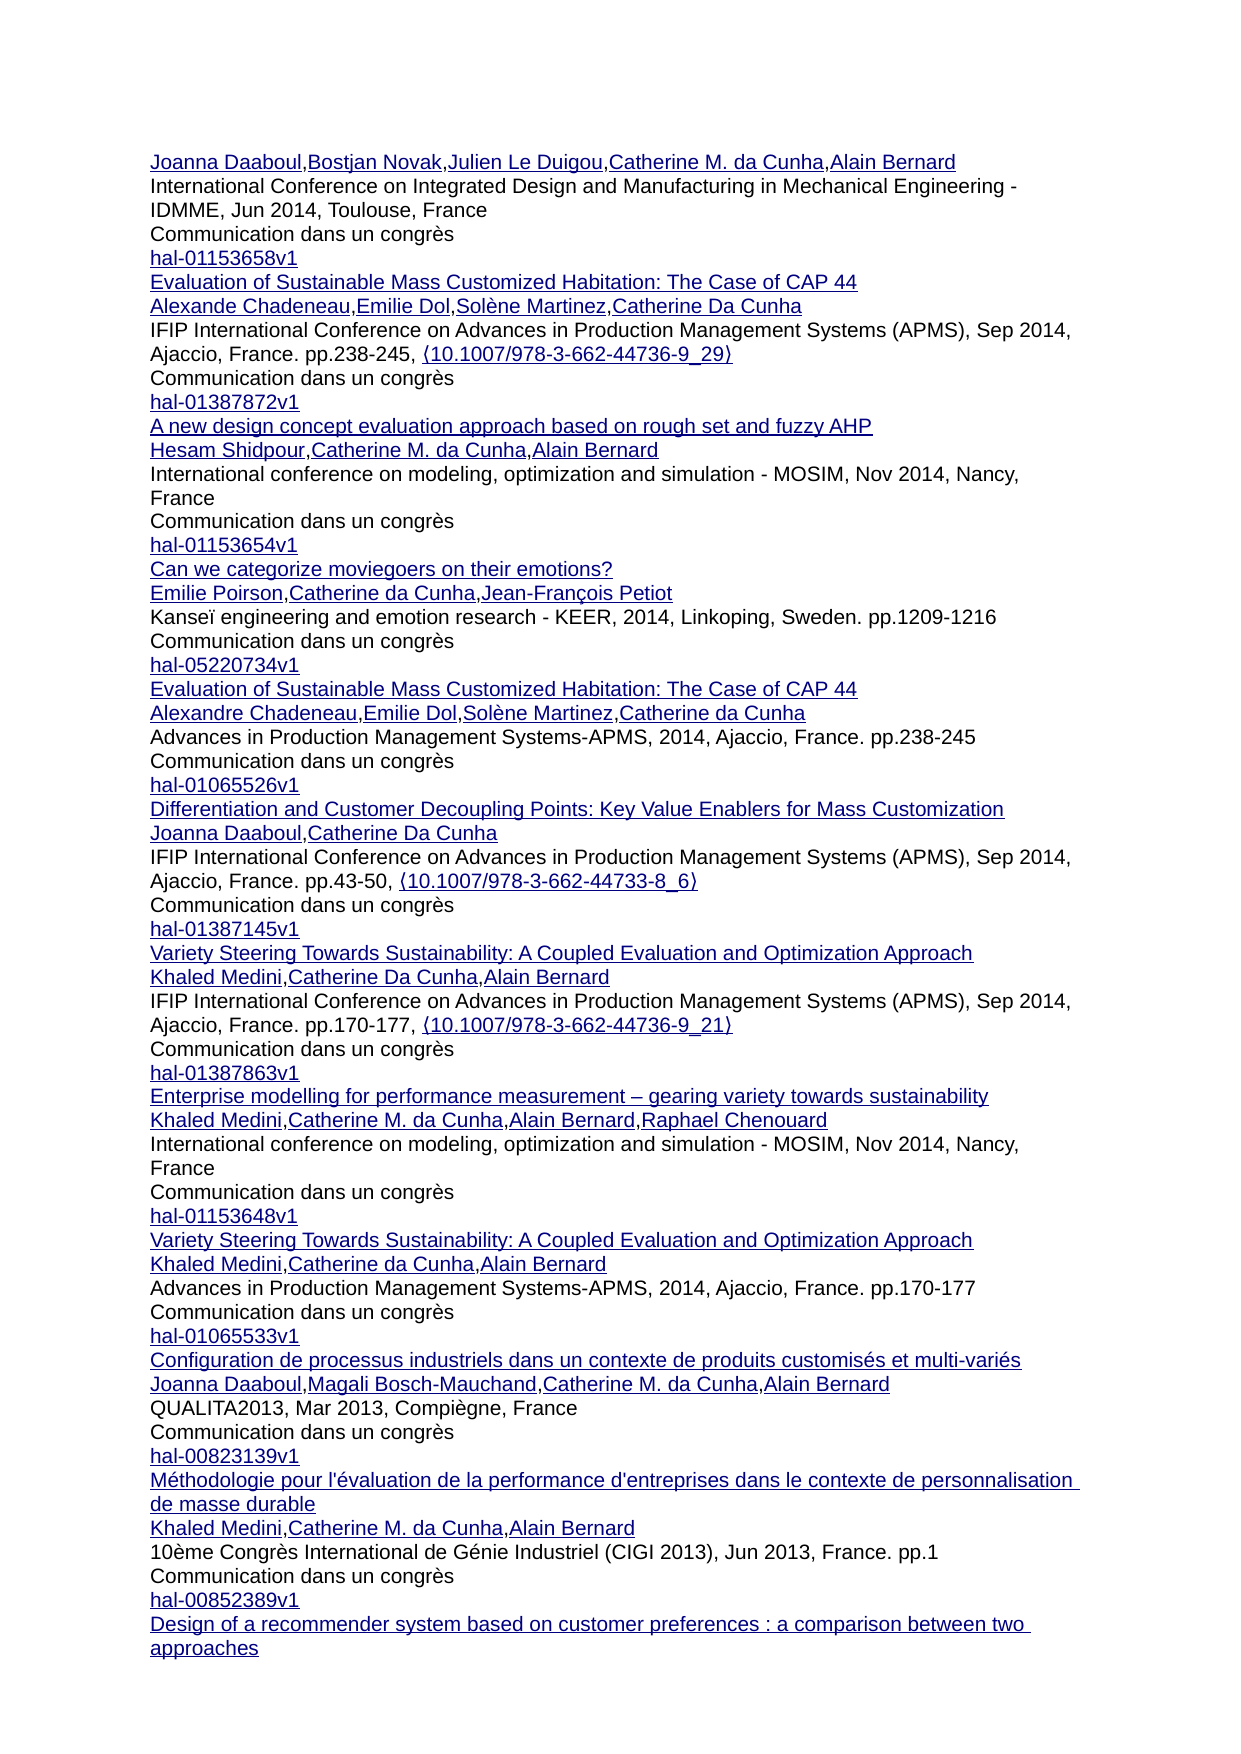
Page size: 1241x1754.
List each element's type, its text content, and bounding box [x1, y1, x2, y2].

table_cell A new design concept evaluation approach based on rough set and fuzzy AHP Hesam Shidpour,Catherine M. da Cunha,Alain Bernard International conference on modeling, optimization and simulation - MOSIM, Nov 2014, Nancy, France Communication dans un congrès hal-01153654v1 [150, 414, 1090, 557]
table_cell Evaluation of Sustainable Mass Customized Habitation: The Case of CAP 44 Alexande Chadeneau,Emilie Dol,Solène Martinez,Catherine Da Cunha IFIP International Conference on Advances in Production Management Systems (APMS), Sep 2014, Ajaccio, France. pp.238-245, ⟨10.1007/978-3-662-44736-9_29⟩ Communication dans un congrès hal-01387872v1 [150, 270, 1090, 413]
table_cell Méthodologie pour l'évaluation de la performance d'entreprises dans le contexte de personnalisation de masse durable Khaled Medini,Catherine M. da Cunha,Alain Bernard 10ème Congrès International de Génie Industriel (CIGI 2013), Jun 2013, France. pp.1 Communication dans un congrès hal-00852389v1 [150, 1468, 1090, 1611]
table_cell Evaluation of Sustainable Mass Customized Habitation: The Case of CAP 44 Alexandre Chadeneau,Emilie Dol,Solène Martinez,Catherine da Cunha Advances in Production Management Systems-APMS, 2014, Ajaccio, France. pp.238-245 Communication dans un congrès hal-01065526v1 [150, 677, 1090, 797]
table_cell Design of a recommender system based on customer preferences : a comparison between two approaches [150, 1611, 1090, 1659]
table_cell Differentiation and Customer Decoupling Points: Key Value Enablers for Mass Customization Joanna Daaboul,Catherine Da Cunha IFIP International Conference on Advances in Production Management Systems (APMS), Sep 2014, Ajaccio, France. pp.43-50, ⟨10.1007/978-3-662-44733-8_6⟩ Communication dans un congrès hal-01387145v1 [150, 797, 1090, 941]
table_cell Variety Steering Towards Sustainability: A Coupled Evaluation and Optimization Approach Khaled Medini,Catherine da Cunha,Alain Bernard Advances in Production Management Systems-APMS, 2014, Ajaccio, France. pp.170-177 Communication dans un congrès hal-01065533v1 [150, 1228, 1090, 1348]
table_cell Configuration de processus industriels dans un contexte de produits customisés et multi-variés Joanna Daaboul,Magali Bosch-Mauchand,Catherine M. da Cunha,Alain Bernard QUALITA2013, Mar 2013, Compiègne, France Communication dans un congrès hal-00823139v1 [150, 1348, 1090, 1468]
table_cell Enterprise modelling for performance measurement – gearing variety towards sustainability Khaled Medini,Catherine M. da Cunha,Alain Bernard,Raphael Chenouard International conference on modeling, optimization and simulation - MOSIM, Nov 2014, Nancy, France Communication dans un congrès hal-01153648v1 [150, 1084, 1090, 1228]
table_cell Joanna Daaboul,Bostjan Novak,Julien Le Duigou,Catherine M. da Cunha,Alain Bernard International Conference on Integrated Design and Manufacturing in Mechanical Engineering - IDMME, Jun 2014, Toulouse, France Communication dans un congrès hal-01153658v1 [150, 150, 1090, 270]
table_cell Can we categorize moviegoers on their emotions? Emilie Poirson,Catherine da Cunha,Jean-François Petiot Kanseï engineering and emotion research - KEER, 2014, Linkoping, Sweden. pp.1209-1216 Communication dans un congrès hal-05220734v1 [150, 557, 1090, 677]
table_cell Variety Steering Towards Sustainability: A Coupled Evaluation and Optimization Approach Khaled Medini,Catherine Da Cunha,Alain Bernard IFIP International Conference on Advances in Production Management Systems (APMS), Sep 2014, Ajaccio, France. pp.170-177, ⟨10.1007/978-3-662-44736-9_21⟩ Communication dans un congrès hal-01387863v1 [150, 941, 1090, 1084]
